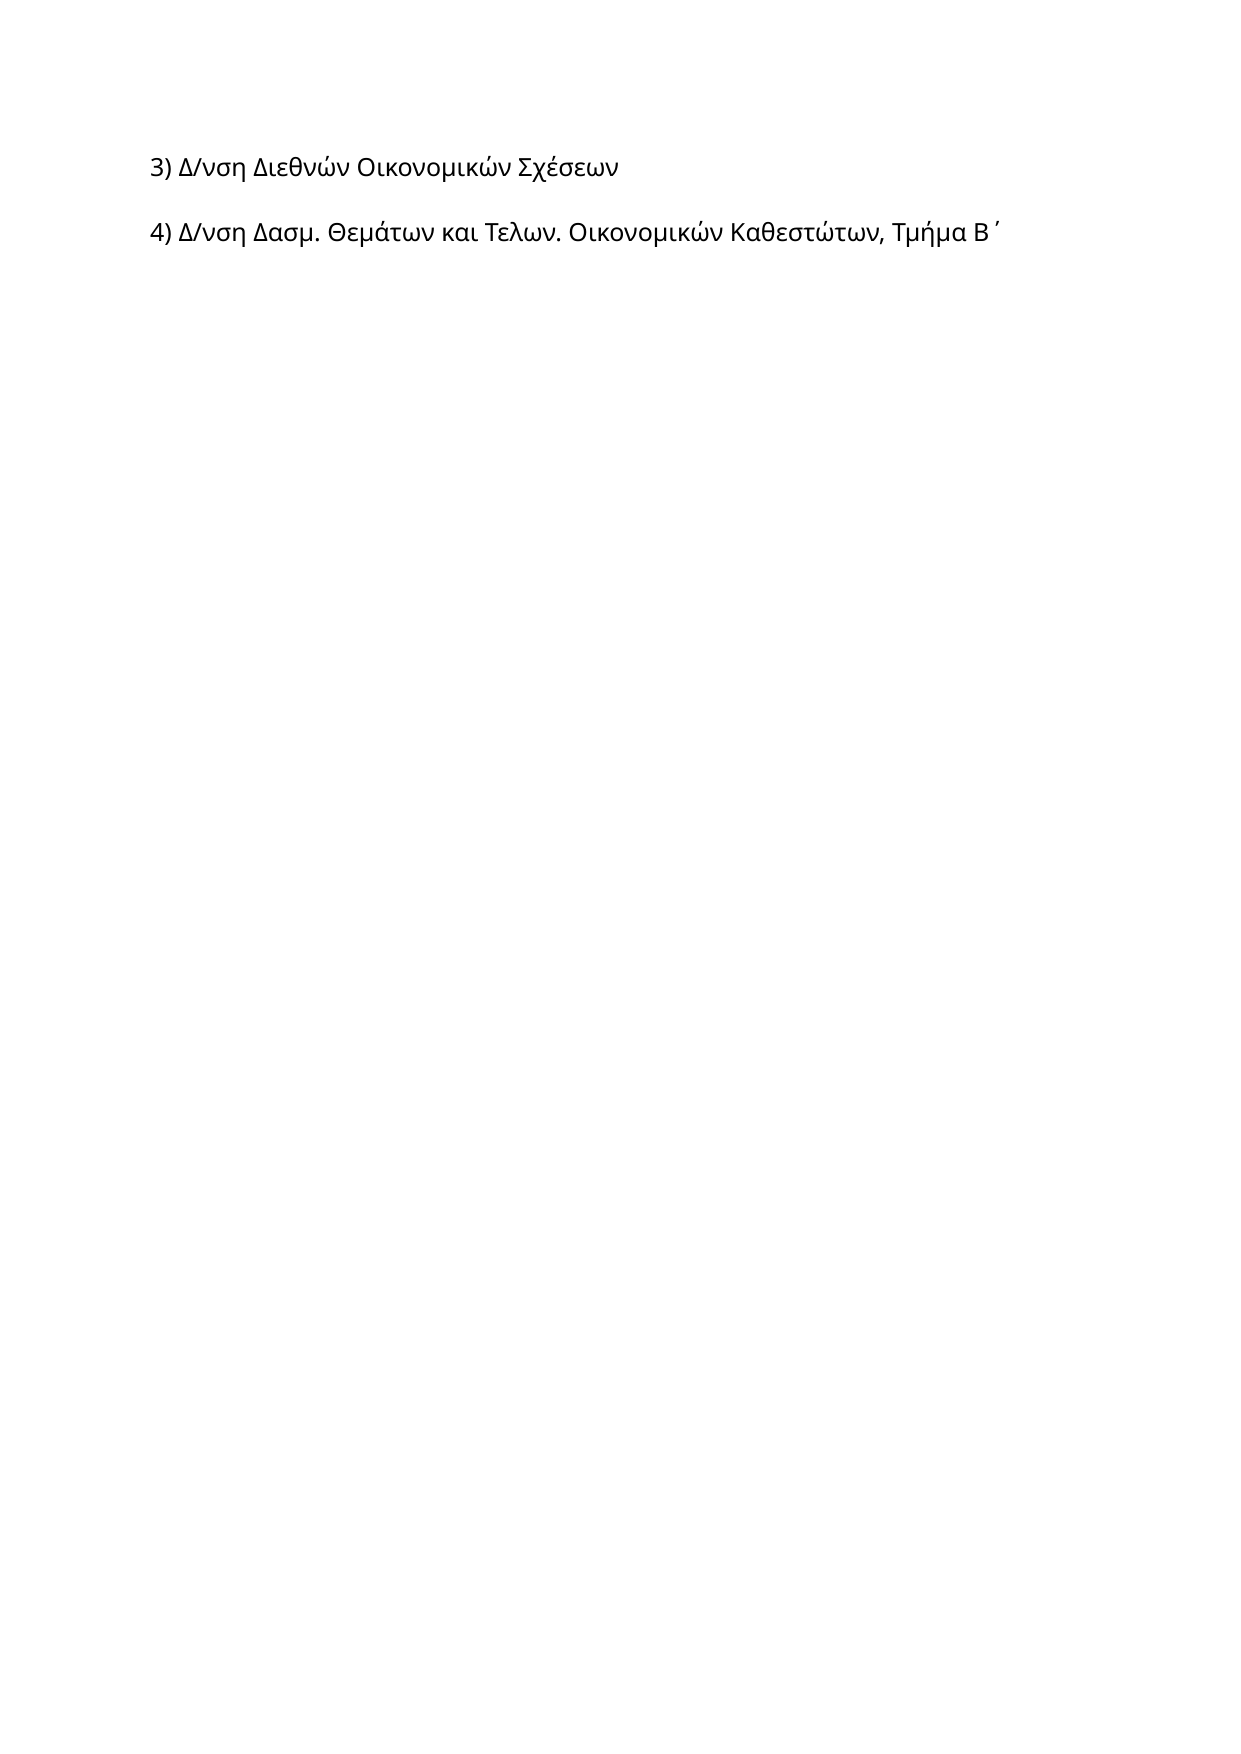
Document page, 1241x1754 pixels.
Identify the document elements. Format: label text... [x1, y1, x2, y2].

text 4) Δ/νση Δασμ. Θεμάτων και Τελων. Οικονομικών Καθεστώτων, Τμήμα Β΄ [150, 214, 1090, 248]
text 3) Δ/νση Διεθνών Οικονομικών Σχέσεων [150, 150, 1090, 184]
